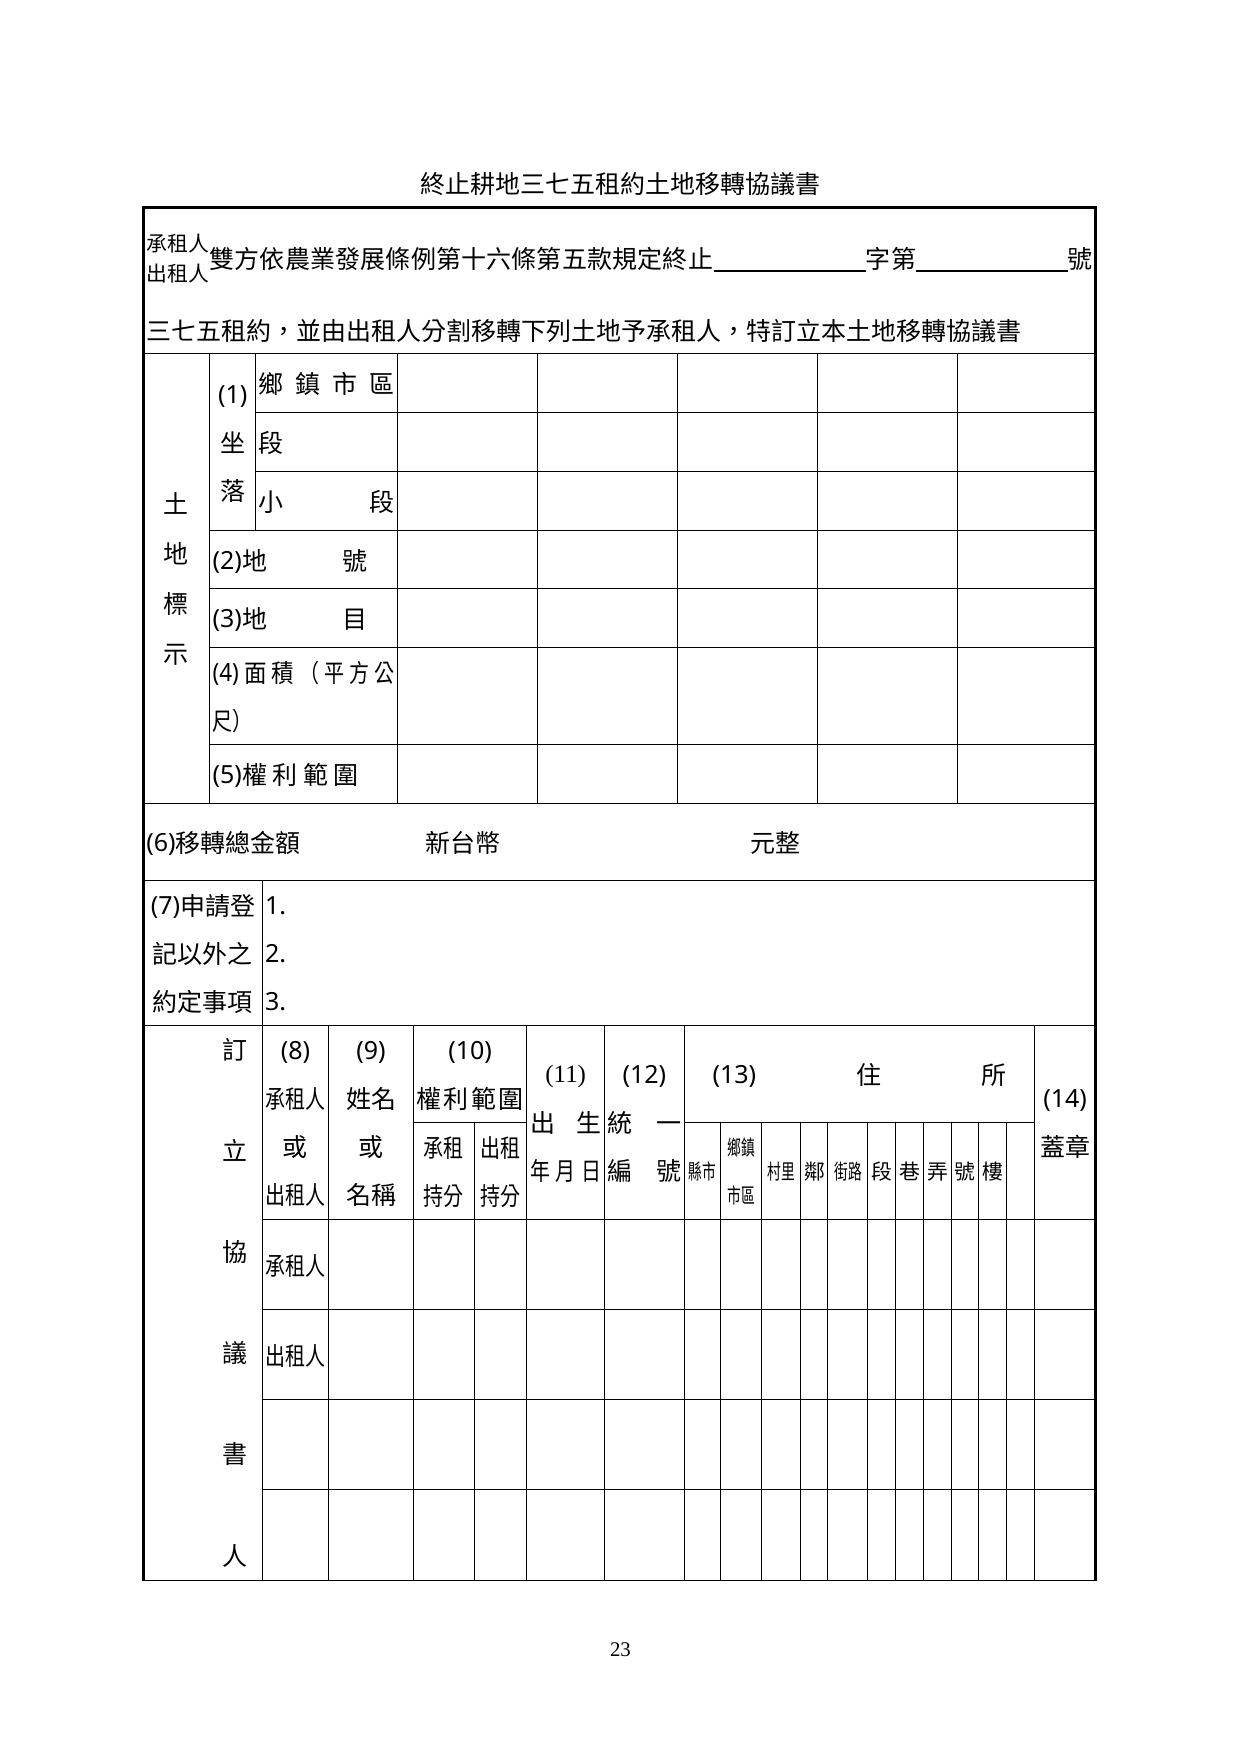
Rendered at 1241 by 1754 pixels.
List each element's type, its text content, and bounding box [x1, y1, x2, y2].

table_cell [538, 413, 677, 471]
table_cell [868, 1490, 895, 1579]
table_cell [685, 1220, 720, 1309]
table_cell (2)地 號 [210, 531, 397, 588]
table_cell [896, 1490, 923, 1579]
table_cell [896, 1310, 923, 1399]
table_cell [678, 745, 817, 803]
table_cell [678, 413, 817, 471]
table_cell [263, 1400, 328, 1489]
table_cell 縣市 [685, 1123, 720, 1218]
table_cell [527, 1490, 604, 1579]
table_cell 號 [952, 1123, 978, 1218]
table_cell [414, 1490, 474, 1579]
table_cell [924, 1400, 951, 1489]
table_cell [475, 1220, 526, 1309]
table_cell 弄 [924, 1123, 951, 1218]
table_cell [475, 1310, 526, 1399]
table_cell [263, 1490, 328, 1579]
table_cell [398, 745, 537, 803]
table_cell [896, 1220, 923, 1309]
table_cell [979, 1220, 1006, 1309]
table_cell 鄉鎮市區 [256, 354, 397, 412]
table_cell [958, 589, 1094, 647]
table_cell [1035, 1490, 1094, 1579]
table_cell 訂立協議書人 [145, 1026, 262, 1579]
table_cell [678, 531, 817, 588]
table_cell 鄰 [801, 1123, 827, 1218]
table_cell 鄉鎮 市區 [721, 1123, 761, 1218]
text 終止耕地三七五租約土地移轉協議書 [148, 158, 1092, 206]
table_cell [958, 354, 1094, 412]
table_cell 段 [256, 413, 397, 471]
table_cell (13) 住 所 [685, 1026, 1034, 1122]
table_cell [678, 648, 817, 744]
table_cell (14)蓋章 [1035, 1026, 1094, 1218]
table_cell [721, 1220, 761, 1309]
table_cell [818, 472, 957, 529]
table_cell (11) 出生 年月日 [527, 1026, 604, 1218]
table_cell [828, 1310, 867, 1399]
table_cell [979, 1400, 1006, 1489]
table_cell [1035, 1220, 1094, 1309]
table_cell (10) 權利範圍 [414, 1026, 526, 1122]
table_cell [762, 1220, 800, 1309]
table_cell (12) 統一 編號 [605, 1026, 684, 1218]
table_cell [605, 1310, 684, 1399]
table_cell [527, 1310, 604, 1399]
table_header 承租人出租人雙方依農業發展條例第十六條第五款規定終止 字第 號三七五租約，並由出租人分割移轉下列土地予承租人，特訂立本土地移轉協議書 [145, 209, 1094, 353]
table_cell [398, 531, 537, 588]
table_cell [329, 1490, 413, 1579]
table_cell [818, 745, 957, 803]
table_cell [868, 1310, 895, 1399]
table_cell 街路 [828, 1123, 867, 1218]
table_cell 小段 [256, 472, 397, 529]
table_cell [414, 1310, 474, 1399]
table_cell [605, 1400, 684, 1489]
table_cell [1007, 1220, 1034, 1309]
table_cell [958, 531, 1094, 588]
table_cell (7)申請登記以外之約定事項 [145, 881, 262, 1025]
table_cell [958, 472, 1094, 529]
table_cell [818, 354, 957, 412]
table_cell [979, 1490, 1006, 1579]
table_cell [801, 1220, 827, 1309]
table_cell (4)面積（平方公尺） [210, 648, 397, 744]
table_cell [329, 1220, 413, 1309]
table_cell [828, 1220, 867, 1309]
table_cell [398, 354, 537, 412]
table_cell [818, 589, 957, 647]
table_cell [538, 531, 677, 588]
table_cell [414, 1220, 474, 1309]
table_cell [762, 1490, 800, 1579]
table_cell [818, 413, 957, 471]
table_cell [868, 1400, 895, 1489]
table_cell [1035, 1310, 1094, 1399]
table_cell [818, 648, 957, 744]
table_cell [721, 1310, 761, 1399]
table_cell [538, 354, 677, 412]
table_cell [527, 1400, 604, 1489]
table_cell [868, 1220, 895, 1309]
table_cell [952, 1400, 978, 1489]
table_cell [1007, 1123, 1034, 1218]
table_cell [538, 589, 677, 647]
table_cell [538, 745, 677, 803]
table_cell [329, 1400, 413, 1489]
table_cell [685, 1490, 720, 1579]
table_cell [605, 1490, 684, 1579]
table_cell 出租人 [263, 1310, 328, 1399]
table_cell [896, 1400, 923, 1489]
table_cell [414, 1400, 474, 1489]
table_cell 出租持分 [475, 1123, 526, 1218]
table_cell [1007, 1490, 1034, 1579]
table_cell [952, 1310, 978, 1399]
table_cell (1)坐落 [210, 354, 255, 529]
table_cell [952, 1490, 978, 1579]
table_cell [678, 589, 817, 647]
table_cell [958, 648, 1094, 744]
table_cell [398, 589, 537, 647]
table_cell [924, 1310, 951, 1399]
table_cell [979, 1310, 1006, 1399]
table_cell 巷 [896, 1123, 923, 1218]
table_cell [685, 1310, 720, 1399]
table_cell [762, 1400, 800, 1489]
table_cell [818, 531, 957, 588]
table_cell [801, 1490, 827, 1579]
table_cell 1. 2. 3. [263, 881, 1094, 1025]
table_cell [958, 413, 1094, 471]
table_cell [475, 1490, 526, 1579]
table_cell [828, 1490, 867, 1579]
table_cell (8) 承租人或 出租人 [263, 1026, 328, 1218]
table_cell [1035, 1400, 1094, 1489]
table_cell [1007, 1400, 1034, 1489]
table_cell [801, 1400, 827, 1489]
table_cell [538, 648, 677, 744]
table_cell [721, 1490, 761, 1579]
table_cell [1007, 1310, 1034, 1399]
table_cell [329, 1310, 413, 1399]
table_cell [678, 354, 817, 412]
table_cell [398, 472, 537, 529]
table_cell [398, 648, 537, 744]
table_cell (5)權 利 範 圍 [210, 745, 397, 803]
table_cell 承租人 [263, 1220, 328, 1309]
table_cell [678, 472, 817, 529]
table_cell [958, 745, 1094, 803]
table_cell 村里 [762, 1123, 800, 1218]
table_cell (6)移轉總金額 新台幣 元整 [145, 804, 1094, 880]
table_cell 承租持分 [414, 1123, 474, 1218]
table_cell [605, 1220, 684, 1309]
table_cell 土 地 標 示 [145, 354, 209, 803]
table_cell [952, 1220, 978, 1309]
table_cell [828, 1400, 867, 1489]
table_cell [527, 1220, 604, 1309]
table_cell [762, 1310, 800, 1399]
table_cell 段 [868, 1123, 895, 1218]
table_cell (9) 姓名 或 名稱 [329, 1026, 413, 1218]
table_cell [398, 413, 537, 471]
table_cell [538, 472, 677, 529]
table_cell (3)地 目 [210, 589, 397, 647]
table_cell [924, 1490, 951, 1579]
table_cell 樓 [979, 1123, 1006, 1218]
table_cell [475, 1400, 526, 1489]
table_cell [801, 1310, 827, 1399]
table_cell [685, 1400, 720, 1489]
table_cell [924, 1220, 951, 1309]
table_cell [721, 1400, 761, 1489]
